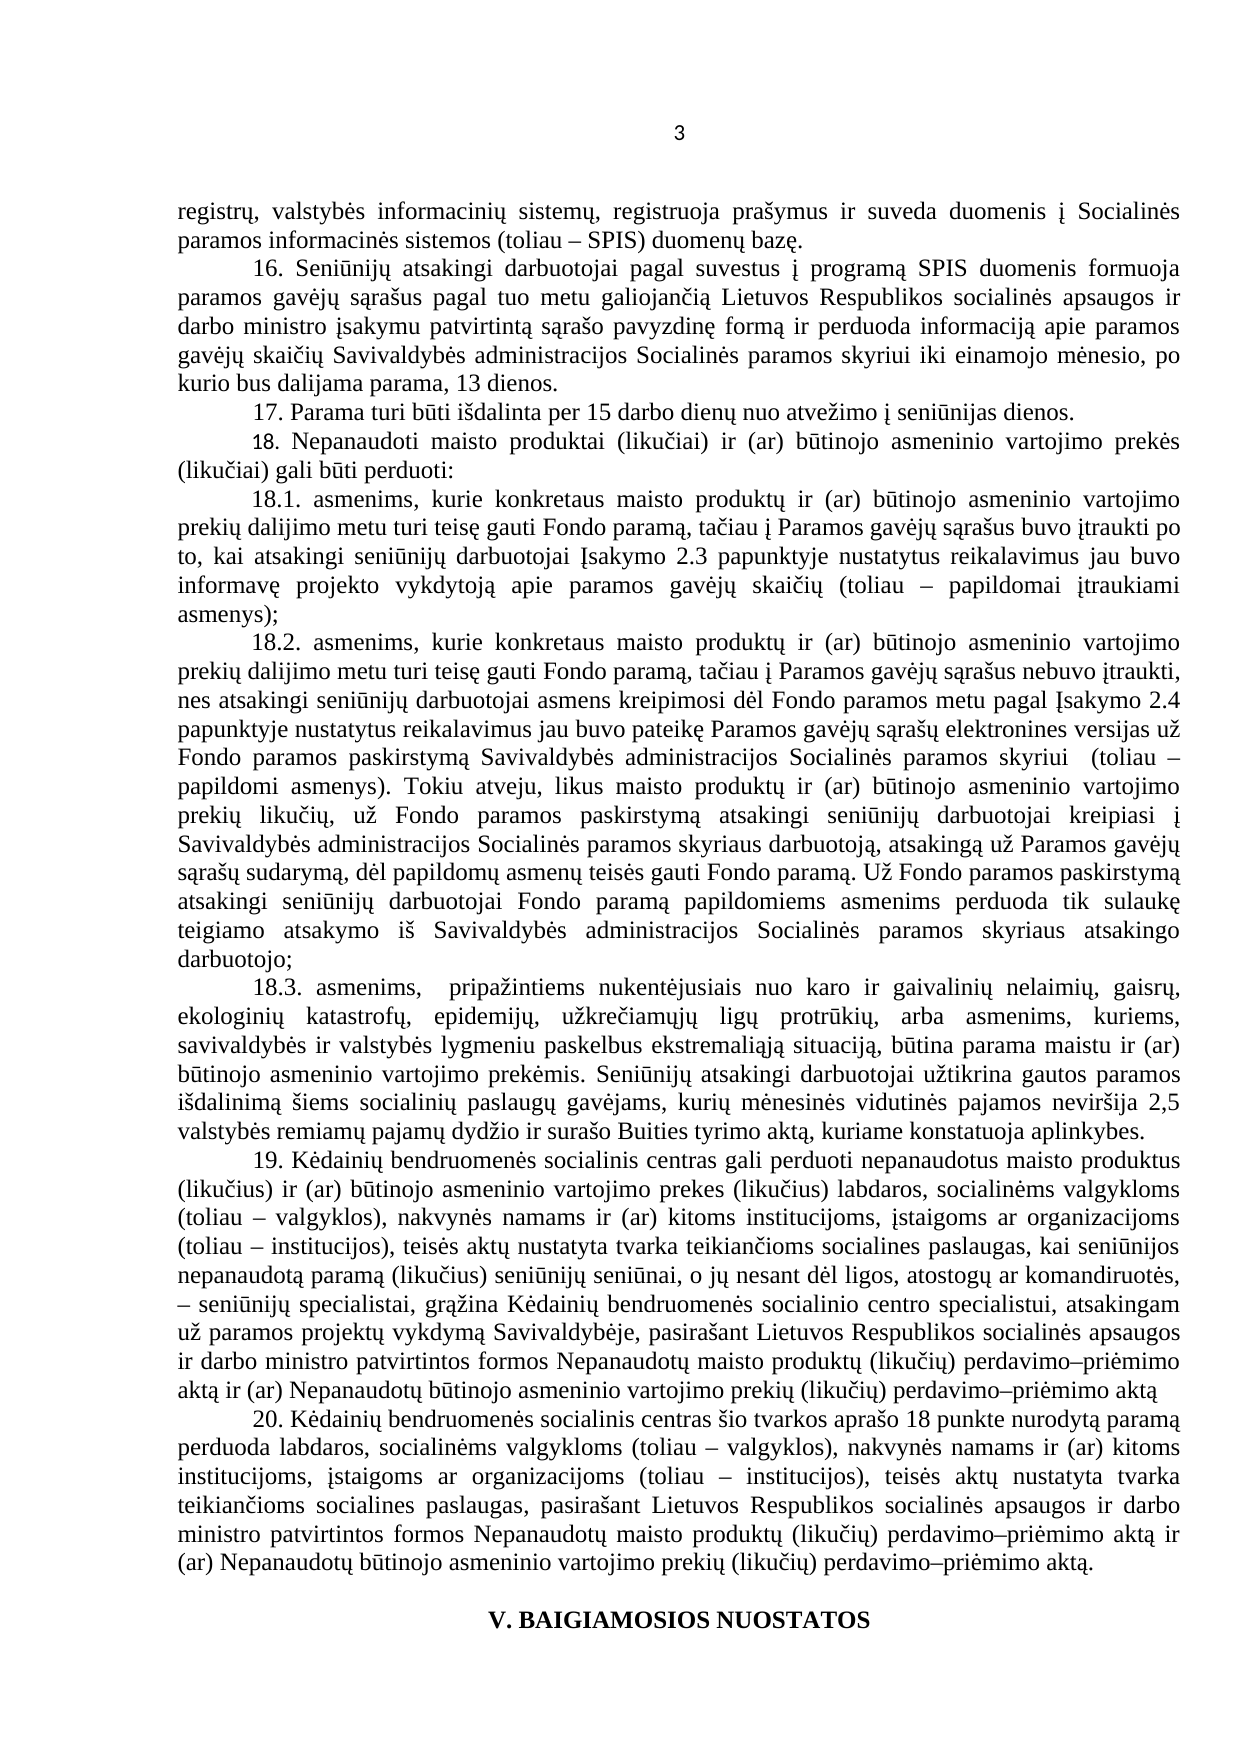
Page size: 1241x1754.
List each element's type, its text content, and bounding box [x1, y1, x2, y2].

text 18.1. asmenims, kurie konkretaus maisto produktų ir (ar) būtinojo asmeninio vartojimo prekių dalijimo metu turi teisę gauti Fondo paramą, tačiau į Paramos gavėjų sąrašus buvo įtraukti po to, kai atsakingi seniūnijų darbuotojai Įsakymo 2.3 papunktyje nustatytus reikalavimus jau buvo informavę projekto vykdytoją apie paramos gavėjų skaičių (toliau – papildomai įtraukiami asmenys); [177, 484, 1181, 627]
text 19. Kėdainių bendruomenės socialinis centras gali perduoti nepanaudotus maisto produktus (likučius) ir (ar) būtinojo asmeninio vartojimo prekes (likučius) labdaros, socialinėms valgykloms (toliau – valgyklos), nakvynės namams ir (ar) kitoms institucijoms, įstaigoms ar organizacijoms (toliau – institucijos), teisės aktų nustatyta tvarka teikiančioms socialines paslaugas, kai seniūnijos nepanaudotą paramą (likučius) seniūnijų seniūnai, o jų nesant dėl ligos, atostogų ar komandiruotės, – seniūnijų specialistai, grąžina Kėdainių bendruomenės socialinio centro specialistui, atsakingam už paramos projektų vykdymą Savivaldybėje, pasirašant Lietuvos Respublikos socialinės apsaugos ir darbo ministro patvirtintos formos Nepanaudotų maisto produktų (likučių) perdavimo–priėmimo aktą ir (ar) Nepanaudotų būtinojo asmeninio vartojimo prekių (likučių) perdavimo–priėmimo aktą [177, 1145, 1181, 1404]
text 16. Seniūnijų atsakingi darbuotojai pagal suvestus į programą SPIS duomenis formuoja paramos gavėjų sąrašus pagal tuo metu galiojančią Lietuvos Respublikos socialinės apsaugos ir darbo ministro įsakymu patvirtintą sąrašo pavyzdinę formą ir perduoda informaciją apie paramos gavėjų skaičių Savivaldybės administracijos Socialinės paramos skyriui iki einamojo mėnesio, po kurio bus dalijama parama, 13 dienos. [177, 253, 1181, 397]
text 18.3. asmenims, pripažintiems nukentėjusiais nuo karo ir gaivalinių nelaimių, gaisrų, ekologinių katastrofų, epidemijų, užkrečiamųjų ligų protrūkių, arba asmenims, kuriems, savivaldybės ir valstybės lygmeniu paskelbus ekstremaliąją situaciją, būtina parama maistu ir (ar) būtinojo asmeninio vartojimo prekėmis. Seniūnijų atsakingi darbuotojai užtikrina gautos paramos išdalinimą šiems socialinių paslaugų gavėjams, kurių mėnesinės vidutinės pajamos neviršija 2,5 valstybės remiamų pajamų dydžio ir surašo Buities tyrimo aktą, kuriame konstatuoja aplinkybes. [177, 972, 1181, 1145]
text 18.2. asmenims, kurie konkretaus maisto produktų ir (ar) būtinojo asmeninio vartojimo prekių dalijimo metu turi teisę gauti Fondo paramą, tačiau į Paramos gavėjų sąrašus nebuvo įtraukti, nes atsakingi seniūnijų darbuotojai asmens kreipimosi dėl Fondo paramos metu pagal Įsakymo 2.4 papunktyje nustatytus reikalavimus jau buvo pateikę Paramos gavėjų sąrašų elektronines versijas už Fondo paramos paskirstymą Savivaldybės administracijos Socialinės paramos skyriui (toliau – papildomi asmenys). Tokiu atveju, likus maisto produktų ir (ar) būtinojo asmeninio vartojimo prekių likučių, už Fondo paramos paskirstymą atsakingi seniūnijų darbuotojai kreipiasi į Savivaldybės administracijos Socialinės paramos skyriaus darbuotoją, atsakingą už Paramos gavėjų sąrašų sudarymą, dėl papildomų asmenų teisės gauti Fondo paramą. Už Fondo paramos paskirstymą atsakingi seniūnijų darbuotojai Fondo paramą papildomiems asmenims perduoda tik sulaukę teigiamo atsakymo iš Savivaldybės administracijos Socialinės paramos skyriaus atsakingo darbuotojo; [177, 627, 1181, 972]
text 20. Kėdainių bendruomenės socialinis centras šio tvarkos aprašo 18 punkte nurodytą paramą perduoda labdaros, socialinėms valgykloms (toliau – valgyklos), nakvynės namams ir (ar) kitoms institucijoms, įstaigoms ar organizacijoms (toliau – institucijos), teisės aktų nustatyta tvarka teikiančioms socialines paslaugas, pasirašant Lietuvos Respublikos socialinės apsaugos ir darbo ministro patvirtintos formos Nepanaudotų maisto produktų (likučių) perdavimo–priėmimo aktą ir (ar) Nepanaudotų būtinojo asmeninio vartojimo prekių (likučių) perdavimo–priėmimo aktą. [177, 1404, 1181, 1576]
text 17. Parama turi būti išdalinta per 15 darbo dienų nuo atvežimo į seniūnijas dienos. [177, 397, 1181, 426]
text 18. Nepanaudoti maisto produktai (likučiai) ir (ar) būtinojo asmeninio vartojimo prekės (likučiai) gali būti perduoti: [177, 426, 1181, 484]
text registrų, valstybės informacinių sistemų, registruoja prašymus ir suveda duomenis į Socialinės paramos informacinės sistemos (toliau – SPIS) duomenų bazę. [177, 196, 1181, 253]
text V. BAIGIAMOSIOS NUOSTATOS [177, 1605, 1181, 1634]
